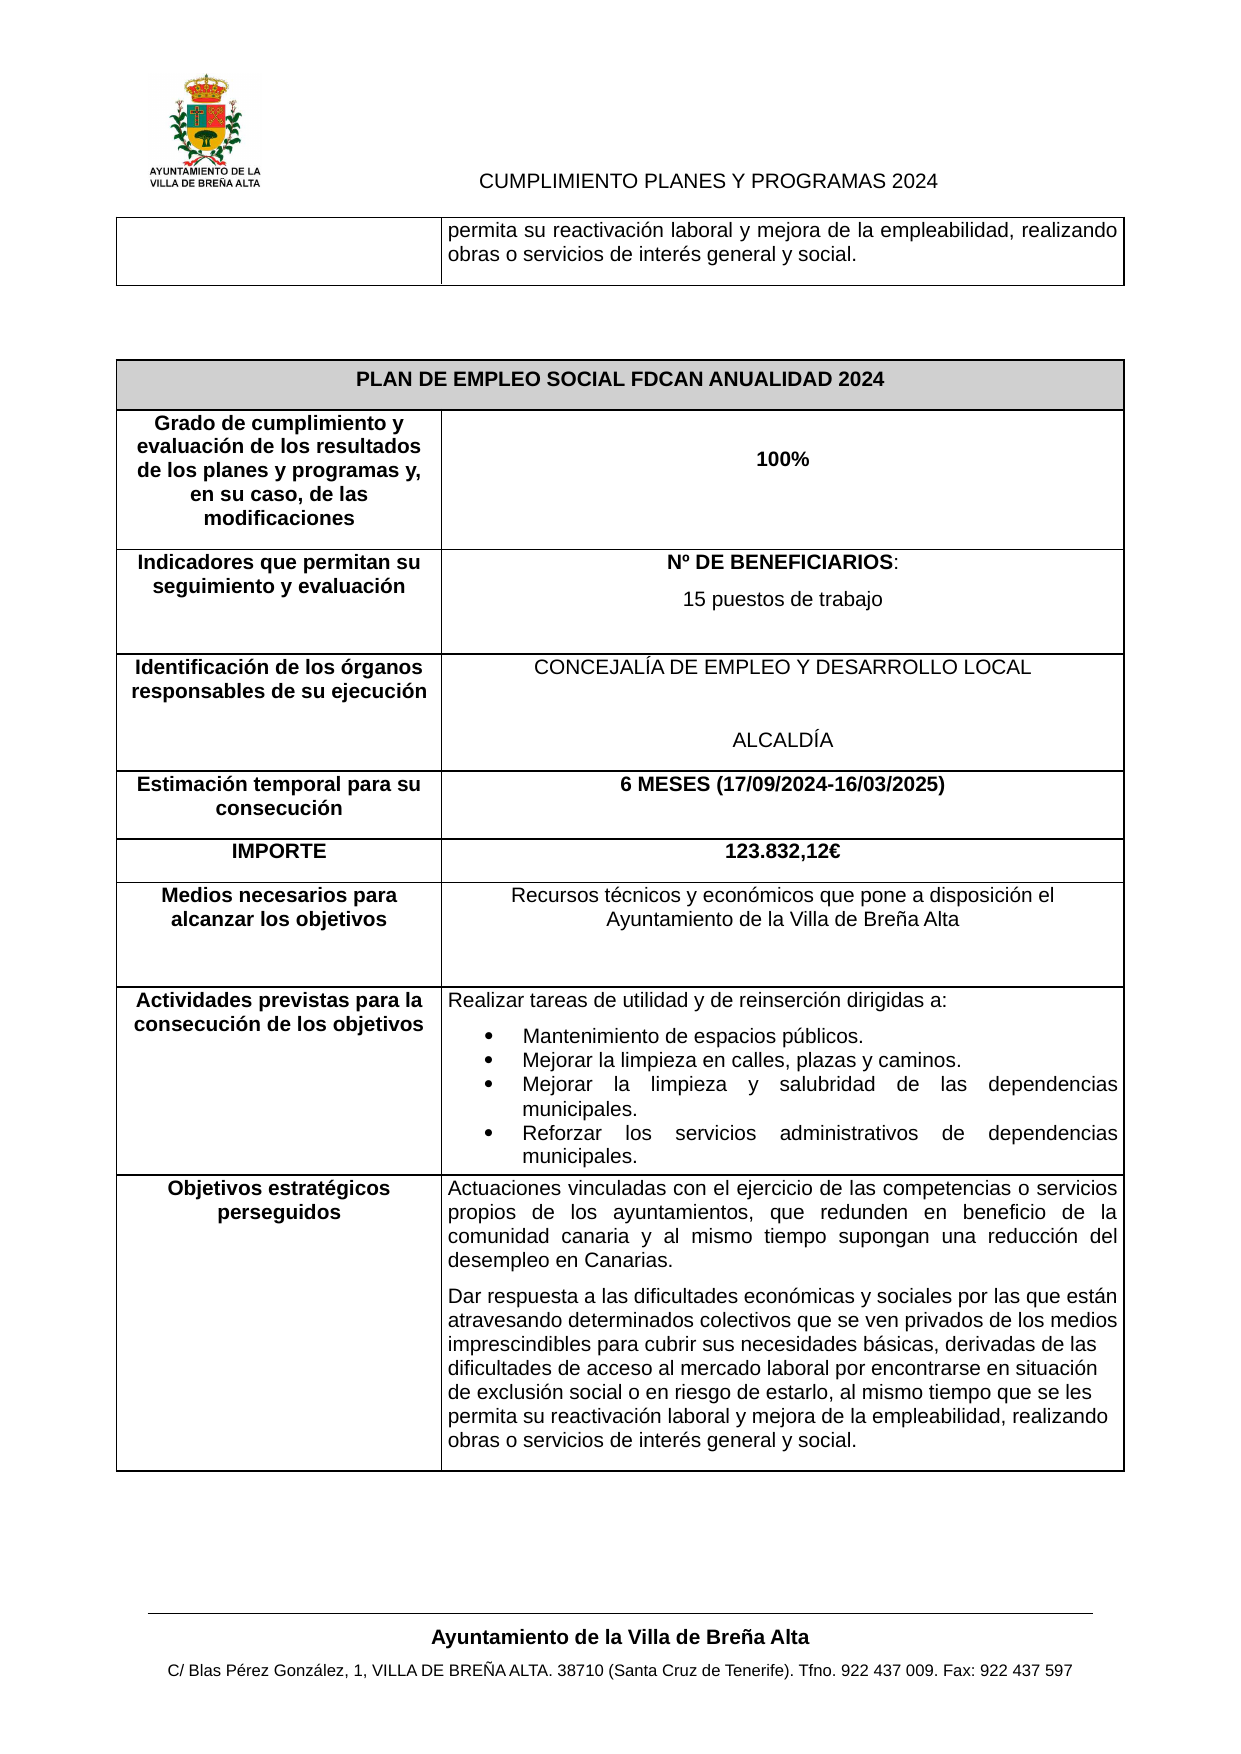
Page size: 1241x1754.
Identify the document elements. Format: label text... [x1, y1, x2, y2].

table_cell Nº DE BENEFICIARIOS: 15 puestos de trabajo [442, 550, 1123, 653]
table_cell permita su reactivación laboral y mejora de la empleabilidad, realizando obras o servicios de interés general y social. [442, 218, 1123, 284]
table_header PLAN DE EMPLEO SOCIAL FDCAN ANUALIDAD 2024 [117, 361, 1123, 409]
table_cell Estimación temporal para su consecución [117, 772, 441, 838]
table_cell Realizar tareas de utilidad y de reinserción dirigidas a: Mantenimiento de espacios públicos. Mejorar la limpieza en calles, plazas y caminos. Mejorar la limpieza y salubridad de las dependencias municipales. Reforzar los servicios administrativos de dependencias municipales. [442, 988, 1123, 1174]
table_cell Medios necesarios para alcanzar los objetivos [117, 883, 441, 986]
table_cell Actuaciones vinculadas con el ejercicio de las competencias o servicios propios de los ayuntamientos, que redunden en beneficio de la comunidad canaria y al mismo tiempo supongan una reducción del desempleo en Canarias. Dar respuesta a las dificultades económicas y sociales por las que están atravesando determinados colectivos que se ven privados de los medios imprescindibles para cubrir sus necesidades básicas, derivadas de las dificultades de acceso al mercado laboral por encontrarse en situación de exclusión social o en riesgo de estarlo, al mismo tiempo que se les permita su reactivación laboral y mejora de la empleabilidad, realizando obras o servicios de interés general y social. [442, 1176, 1123, 1470]
table_cell Objetivos estratégicos perseguidos [117, 1176, 441, 1470]
table_cell Indicadores que permitan su seguimiento y evaluación [117, 550, 441, 653]
table_cell CONCEJALÍA DE EMPLEO Y DESARROLLO LOCAL ALCALDÍA [442, 655, 1123, 770]
table_cell Recursos técnicos y económicos que pone a disposición el Ayuntamiento de la Villa de Breña Alta [442, 883, 1123, 986]
table_cell Identificación de los órganos responsables de su ejecución [117, 655, 441, 770]
table_cell 6 MESES (17/09/2024-16/03/2025) [442, 772, 1123, 838]
table_cell Actividades previstas para la consecución de los objetivos [117, 988, 441, 1174]
table_cell IMPORTE [117, 840, 441, 882]
picture [147, 73, 262, 188]
table_cell Grado de cumplimiento y evaluación de los resultados de los planes y programas y, en su caso, de las modificaciones [117, 411, 441, 549]
table_cell 123.832,12€ [442, 840, 1123, 882]
table_cell 100% [442, 411, 1123, 549]
table_cell [117, 218, 441, 284]
